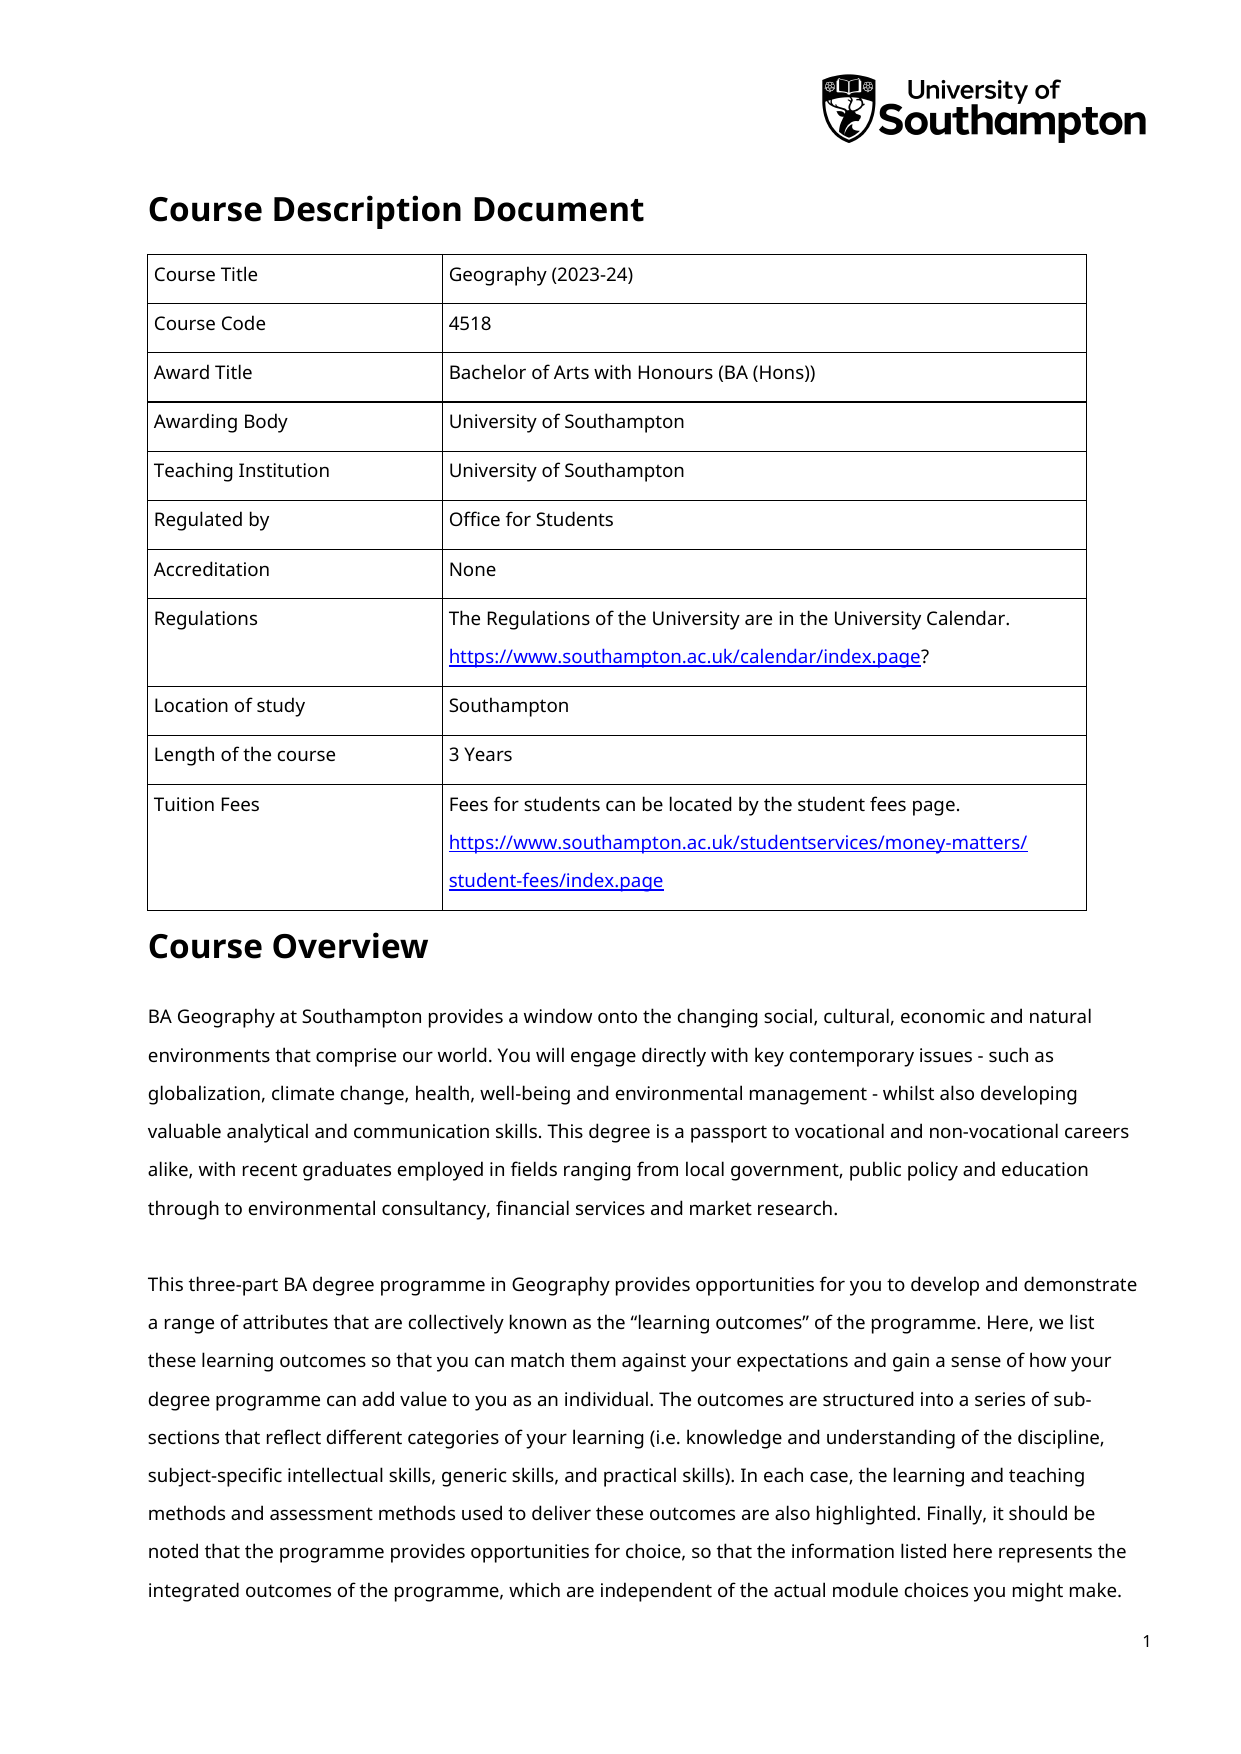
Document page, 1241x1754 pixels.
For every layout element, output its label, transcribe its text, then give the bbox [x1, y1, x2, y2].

table_cell University of Southampton [443, 452, 1086, 500]
table_cell University of Southampton [443, 403, 1086, 451]
table_cell Office for Students [443, 501, 1086, 549]
table_cell None [443, 550, 1086, 598]
table_cell Teaching Institution [148, 452, 442, 500]
table_cell Tuition Fees [148, 785, 442, 909]
table_cell Location of study [148, 687, 442, 735]
subtitle Course Description Document [148, 186, 1152, 231]
table_header Course Title [148, 255, 442, 303]
table_cell Awarding Body [148, 403, 442, 451]
table_cell Accreditation [148, 550, 442, 598]
table_header Geography (2023-24) [443, 255, 1086, 303]
table_cell Regulated by [148, 501, 442, 549]
subtitle Course Overview [148, 923, 1152, 968]
table_cell Bachelor of Arts with Honours (BA (Hons)) [443, 353, 1086, 401]
text BA Geography at Southampton provides a window onto the changing social, cultural, economic and natural environments that comprise our world. You will engage directly with key contemporary issues - such as globalization, climate change, health, well-being and environmental management - whilst also developing valuable analytical and communication skills. This degree is a passport to vocational and non-vocational careers alike, with recent graduates employed in fields ranging from local government, public policy and education through to environmental consultancy, financial services and market research. This three-part BA degree programme in Geography provides opportunities for you to develop and demonstrate a range of attributes that are collectively known as the “learning outcomes” of the programme. Here, we list these learning outcomes so that you can match them against your expectations and gain a sense of how your degree programme can add value to you as an individual. The outcomes are structured into a series of sub-sections that reflect different categories of your learning (i.e. knowledge and understanding of the discipline, subject-specific intellectual skills, generic skills, and practical skills). In each case, the learning and teaching methods and assessment methods used to deliver these outcomes are also highlighted. Finally, it should be noted that the programme provides opportunities for choice, so that the information listed here represents the integrated outcomes of the programme, which are independent of the actual module choices you might make. [148, 1004, 1145, 1603]
table_cell Course Code [148, 304, 442, 352]
table_cell Fees for students can be located by the student fees page. https://www.southampton.ac.uk/studentservices/money-matters/student-fees/index.page [443, 785, 1086, 909]
table_cell Length of the course [148, 736, 442, 784]
table_cell Regulations [148, 599, 442, 686]
table_cell 4518 [443, 304, 1086, 352]
table_cell 3 Years [443, 736, 1086, 784]
table_cell Award Title [148, 353, 442, 401]
table_cell Southampton [443, 687, 1086, 735]
table_cell The Regulations of the University are in the University Calendar. https://www.southampton.ac.uk/calendar/index.page? [443, 599, 1086, 686]
